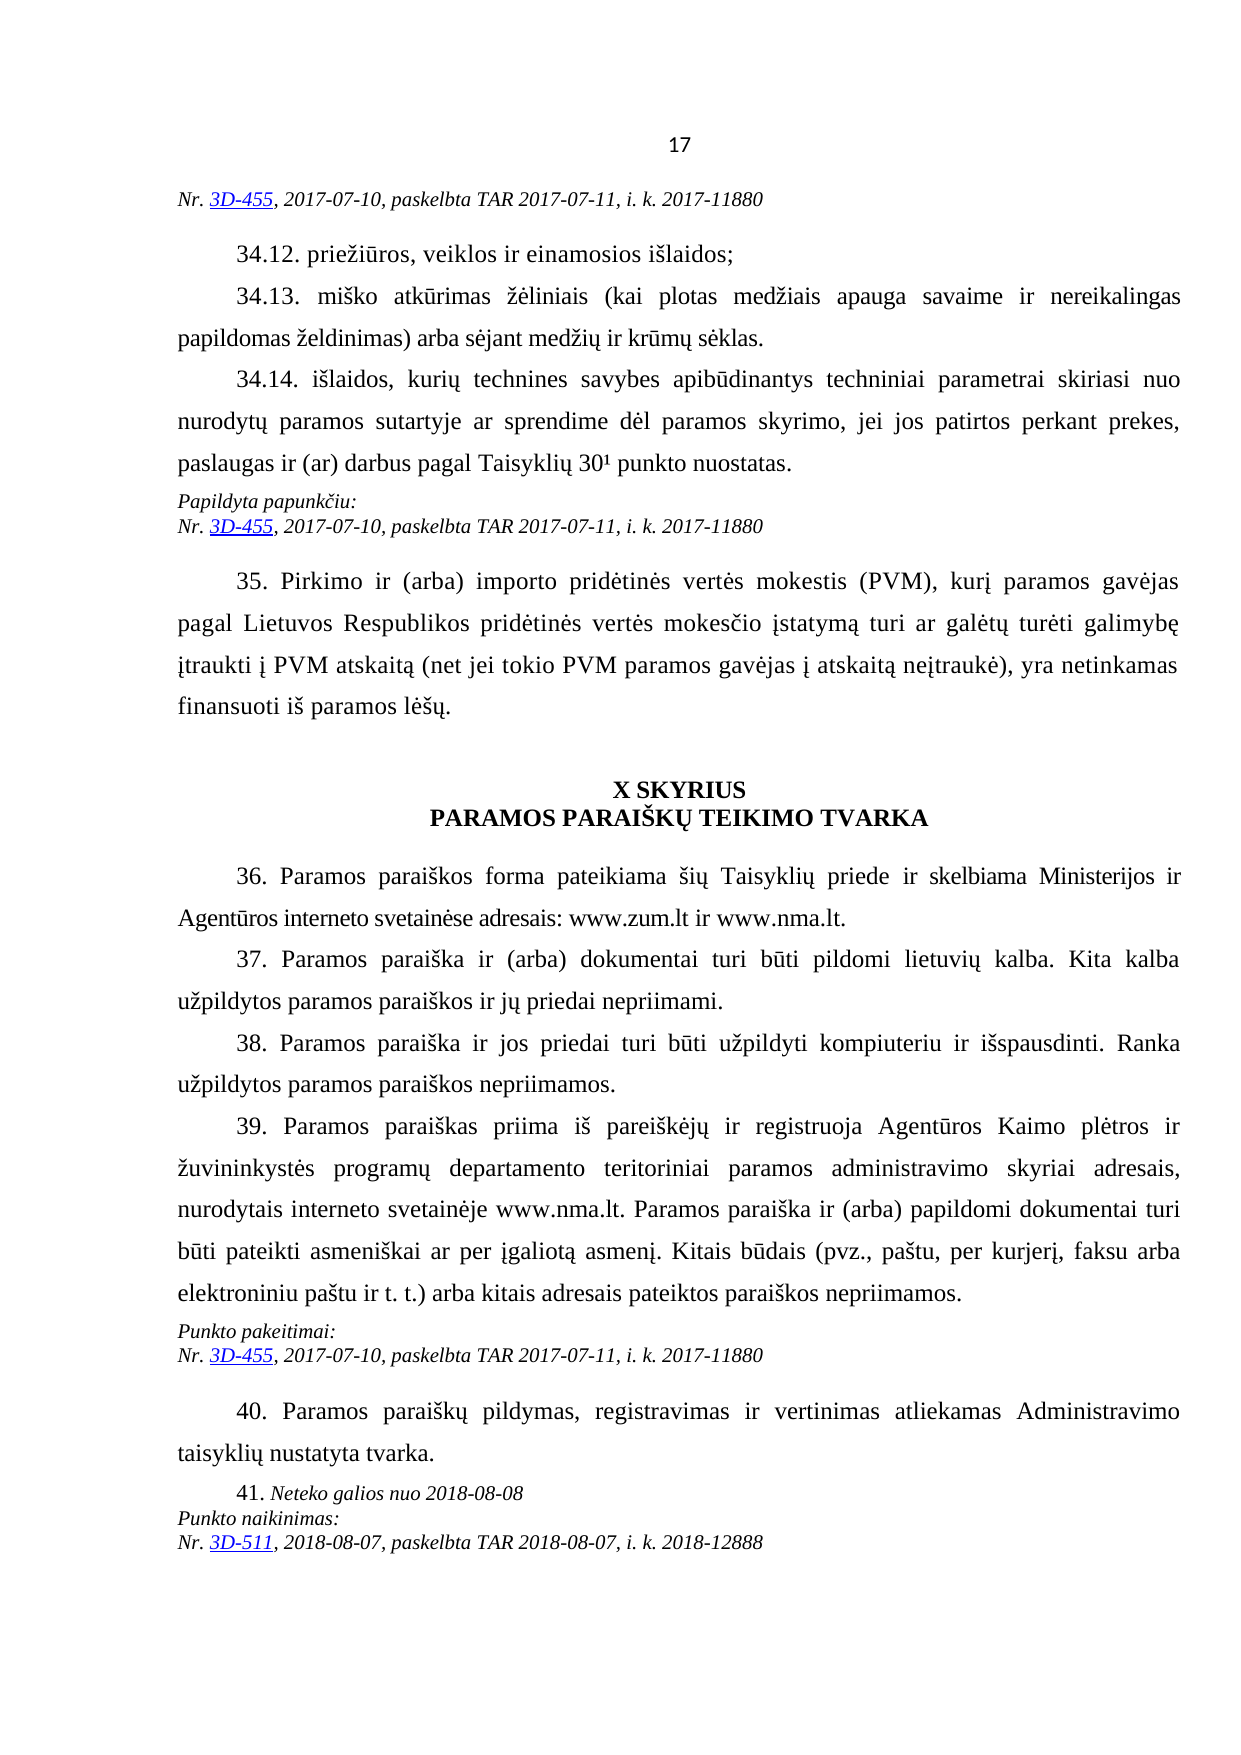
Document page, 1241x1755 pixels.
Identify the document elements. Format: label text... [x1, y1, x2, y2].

text 34.13. miško atkūrimas žėliniais (kai plotas medžiais apauga savaime ir nereikalingas papildomas želdinimas) arba sėjant medžių ir krūmų sėklas. [177, 281, 1181, 352]
text 35. Pirkimo ir (arba) importo pridėtinės vertės mokestis (PVM), kurį paramos gavėjas pagal Lietuvos Respublikos pridėtinės vertės mokesčio įstatymą turi ar galėtų turėti galimybę įtraukti į PVM atskaitą (net jei tokio PVM paramos gavėjas į atskaitą neįtraukė), yra netinkamas finansuoti iš paramos lėšų. [177, 566, 1181, 720]
text Papildyta papunkčiu: [177, 489, 1181, 513]
text 38. Paramos paraiška ir jos priedai turi būti užpildyti kompiuteriu ir išspausdinti. Ranka užpildytos paramos paraiškos nepriimamos. [177, 1028, 1181, 1098]
text Nr. 3D-511, 2018-08-07, paskelbta TAR 2018-08-07, i. k. 2018-12888 [177, 1530, 1181, 1554]
text 34.14. išlaidos, kurių technines savybes apibūdinantys techniniai parametrai skiriasi nuo nurodytų paramos sutartyje ar sprendime dėl paramos skyrimo, jei jos patirtos perkant prekes, paslaugas ir (ar) darbus pagal Taisyklių 30¹ punkto nuostatas. [177, 364, 1181, 477]
text 37. Paramos paraiška ir (arba) dokumentai turi būti pildomi lietuvių kalba. Kita kalba užpildytos paramos paraiškos ir jų priedai nepriimami. [177, 944, 1181, 1015]
text Punkto pakeitimai: [177, 1319, 1181, 1343]
text Nr. 3D-455, 2017-07-10, paskelbta TAR 2017-07-11, i. k. 2017-11880 [177, 1343, 1181, 1367]
text 36. Paramos paraiškos forma pateikiama šių Taisyklių priede ir skelbiama Ministerijos ir Agentūros interneto svetainėse adresais: www.zum.lt ir www.nma.lt. [177, 861, 1181, 931]
text PARAMOS PARAIŠKŲ TEIKIMO TVARKA [177, 803, 1181, 832]
text 34.12. priežiūros, veiklos ir einamosios išlaidos; [177, 239, 1181, 268]
text Nr. 3D-455, 2017-07-10, paskelbta TAR 2017-07-11, i. k. 2017-11880 [177, 187, 1181, 211]
text 39. Paramos paraiškas priima iš pareiškėjų ir registruoja Agentūros Kaimo plėtros ir žuvininkystės programų departamento teritoriniai paramos administravimo skyriai adresais, nurodytais interneto svetainėje www.nma.lt. Paramos paraiška ir (arba) papildomi dokumentai turi būti pateikti asmeniškai ar per įgaliotą asmenį. Kitais būdais (pvz., paštu, per kurjerį, faksu arba elektroniniu paštu ir t. t.) arba kitais adresais pateiktos paraiškos nepriimamos. [177, 1111, 1181, 1306]
text 40. Paramos paraiškų pildymas, registravimas ir vertinimas atliekamas Administravimo taisyklių nustatyta tvarka. [177, 1396, 1181, 1467]
text 41. Neteko galios nuo 2018-08-08 [177, 1479, 1181, 1506]
text Nr. 3D-455, 2017-07-10, paskelbta TAR 2017-07-11, i. k. 2017-11880 [177, 513, 1181, 538]
text Punkto naikinimas: [177, 1506, 1181, 1530]
text X SKYRIUS [177, 775, 1181, 803]
